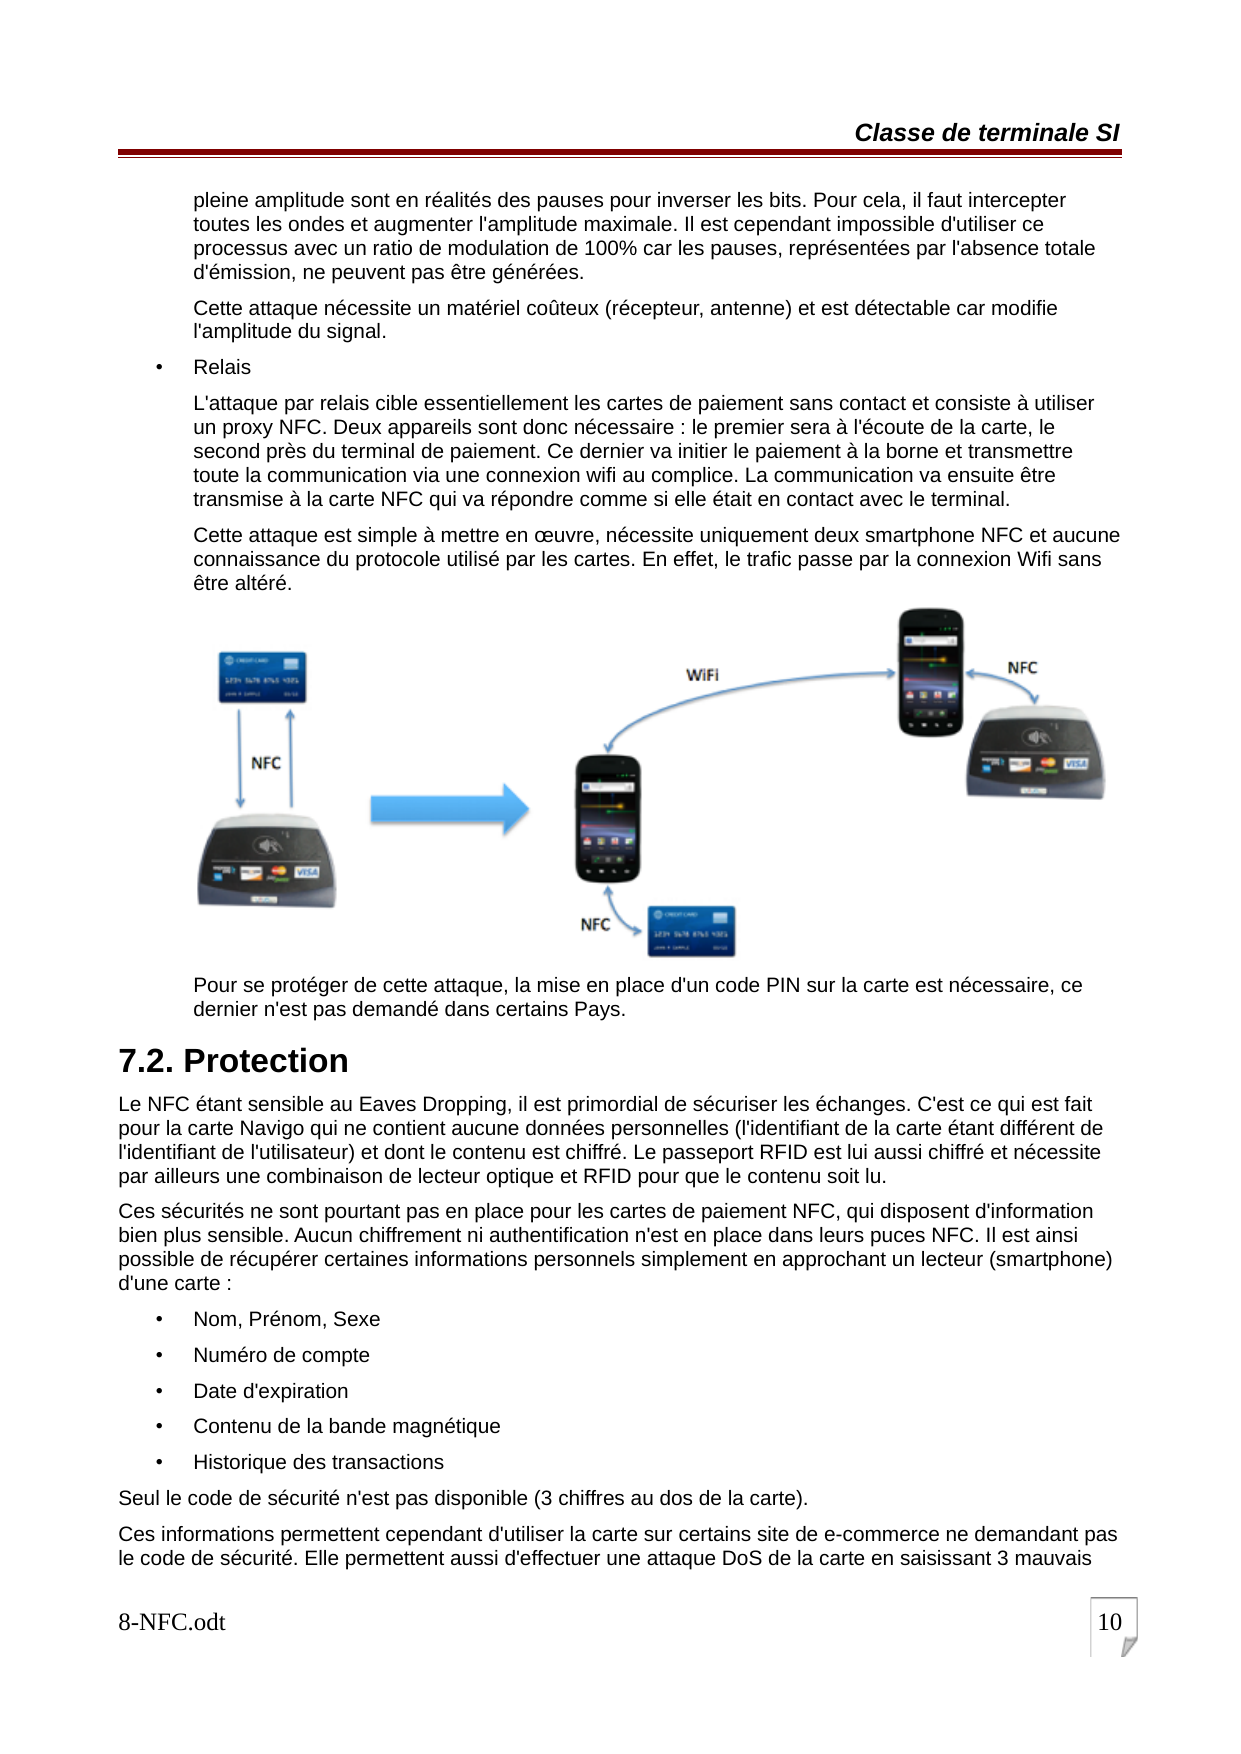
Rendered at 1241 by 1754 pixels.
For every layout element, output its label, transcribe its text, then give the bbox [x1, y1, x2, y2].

list pleine amplitude sont en réalités des pauses pour inverser les bits. Pour cela, il faut intercepter toutes les ondes et augmenter l'amplitude maximale. Il est cependant impossible d'utiliser ce processus avec un ratio de modulation de 100% car les pauses, représentées par l'absence totale d'émission, ne peuvent pas être générées. [156, 188, 1122, 284]
text Le NFC étant sensible au Eaves Dropping, il est primordial de sécuriser les échanges. C'est ce qui est fait pour la carte Navigo qui ne contient aucune données personnelles (l'identifiant de la carte étant différent de l'identifiant de l'utilisateur) et dont le contenu est chiffré. Le passeport RFID est lui aussi chiffré et nécessite par ailleurs une combinaison de lecteur optique et RFID pour que le contenu soit lu. [118, 1092, 1122, 1187]
text Ces informations permettent cependant d'utiliser la carte sur certains site de e-commerce ne demandant pas le code de sécurité. Elle permettent aussi d'effectuer une attaque DoS de la carte en saisissant 3 mauvais [118, 1522, 1122, 1569]
list Cette attaque nécessite un matériel coûteux (récepteur, antenne) et est détectable car modifie l'amplitude du signal. [156, 295, 1122, 343]
list Date d'expiration [156, 1378, 1122, 1402]
list Contenu de la bande magnétique [156, 1414, 1122, 1438]
list Pour se protéger de cette attaque, la mise en place d'un code PIN sur la carte est nécessaire, ce dernier n'est pas demandé dans certains Pays. [156, 973, 1122, 1021]
list Nom, Prénom, Sexe [156, 1307, 1122, 1331]
list Historique des transactions [156, 1450, 1122, 1474]
picture [193, 606, 1109, 961]
text Seul le code de sécurité n'est pas disponible (3 chiffres au dos de la carte). [118, 1486, 1122, 1510]
list Cette attaque est simple à mettre en œuvre, nécessite uniquement deux smartphone NFC et aucune connaissance du protocole utilisé par les cartes. En effet, le trafic passe par la connexion Wifi sans être altéré. [156, 522, 1122, 594]
list L'attaque par relais cible essentiellement les cartes de paiement sans contact et consiste à utiliser un proxy NFC. Deux appareils sont donc nécessaire : le premier sera à l'écoute de la carte, le second près du terminal de paiement. Ce dernier va initier le paiement à la borne et transmettre toute la communication via une connexion wifi au complice. La communication va ensuite être transmise à la carte NFC qui va répondre comme si elle était en contact avec le terminal. [156, 391, 1122, 511]
text Ces sécurités ne sont pourtant pas en place pour les cartes de paiement NFC, qui disposent d'information bien plus sensible. Aucun chiffrement ni authentification n'est en place dans leurs puces NFC. Il est ainsi possible de récupérer certaines informations personnels simplement en approchant un lecteur (smartphone) d'une carte : [118, 1199, 1122, 1295]
list Relais [156, 355, 1122, 379]
subtitle 7.2. Protection [118, 1041, 1122, 1080]
list Numéro de compte [156, 1343, 1122, 1367]
